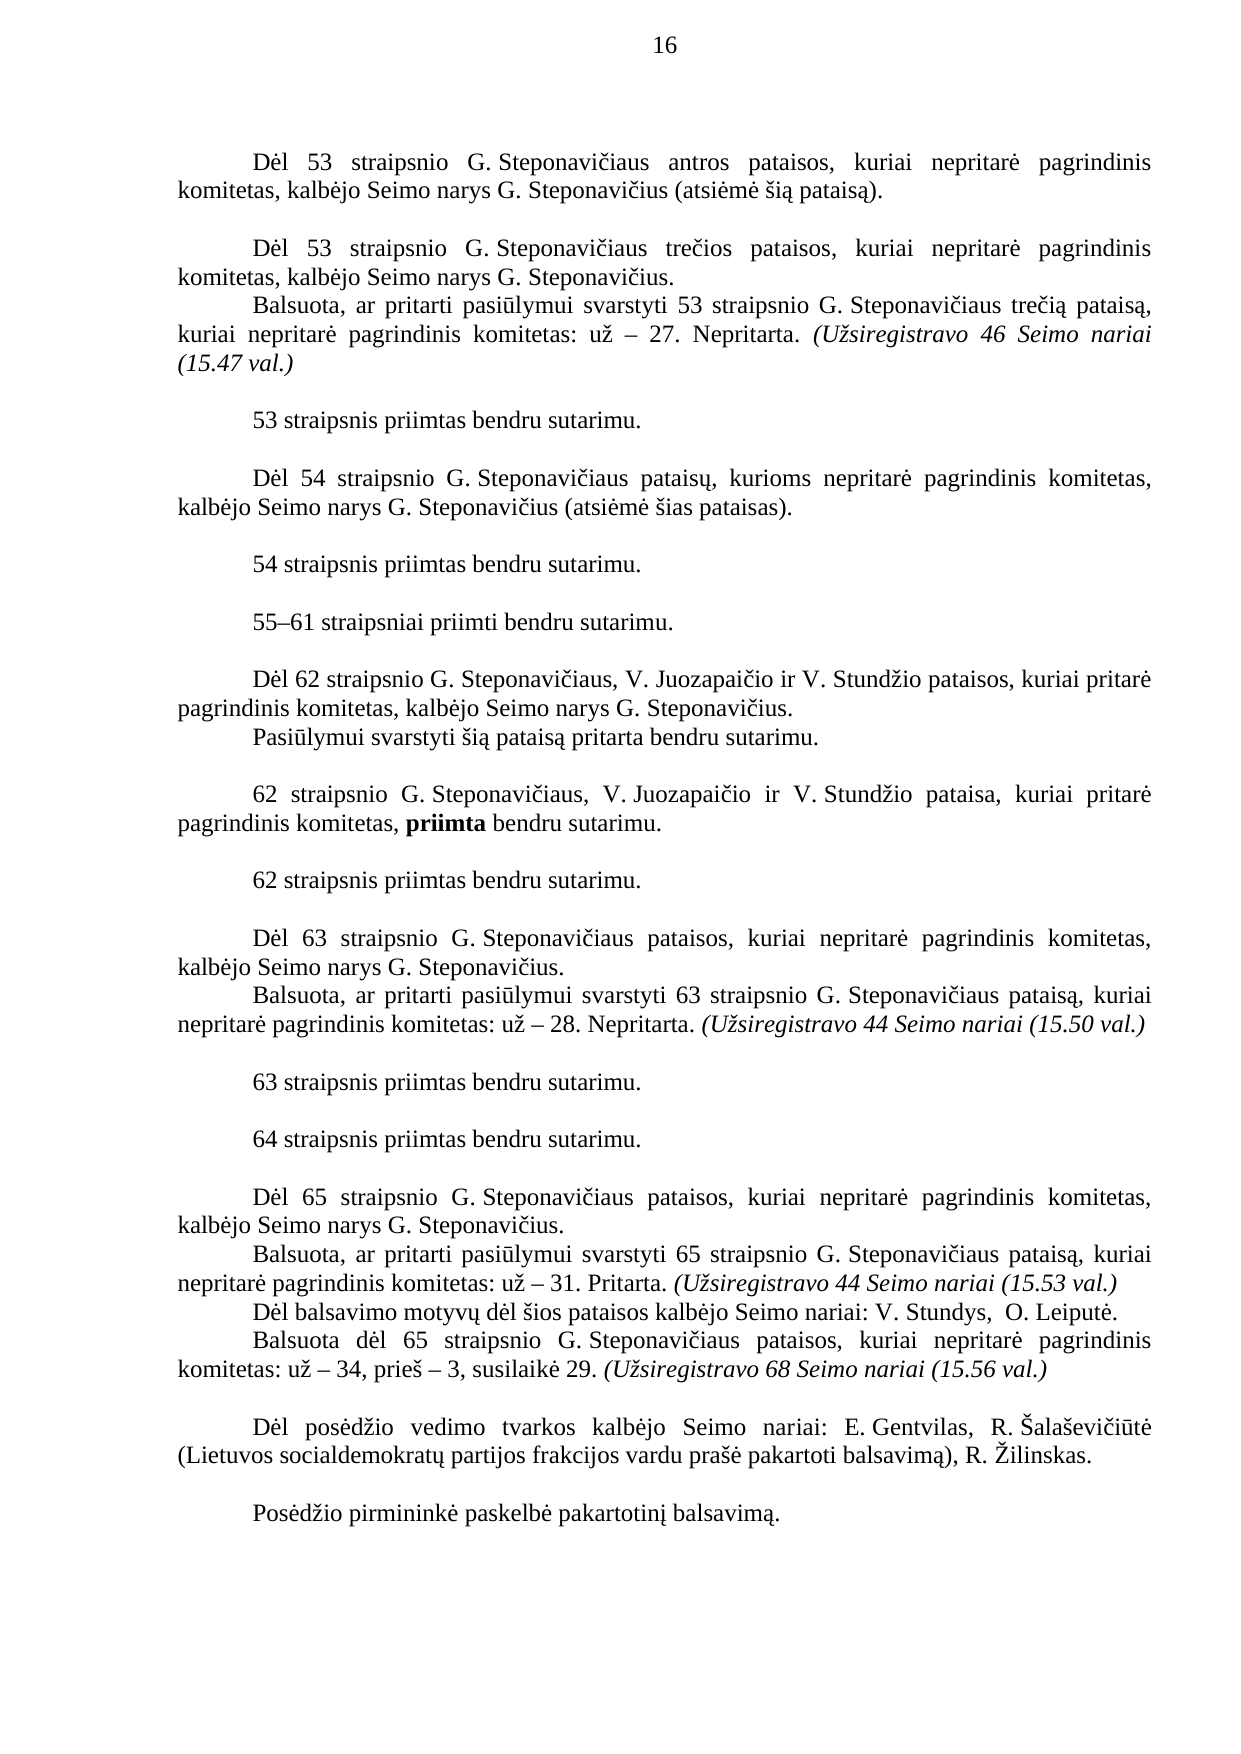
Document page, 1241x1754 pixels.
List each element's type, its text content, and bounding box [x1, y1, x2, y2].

text 62 straipsnio G. Steponavičiaus, V. Juozapaičio ir V. Stundžio pataisa, kuriai pritarė pagrindinis komitetas, priimta bendru sutarimu. [177, 779, 1152, 837]
text 63 straipsnis priimtas bendru sutarimu. [177, 1067, 1152, 1096]
text Posėdžio pirmininkė paskelbė pakartotinį balsavimą. [177, 1498, 1152, 1527]
text Dėl 53 straipsnio G. Steponavičiaus antros pataisos, kuriai nepritarė pagrindinis komitetas, kalbėjo Seimo narys G. Steponavičius (atsiėmė šią pataisą). [177, 147, 1152, 204]
text Balsuota, ar pritarti pasiūlymui svarstyti 65 straipsnio G. Steponavičiaus pataisą, kuriai nepritarė pagrindinis komitetas: už – 31. Pritarta. (Užsiregistravo 44 Seimo nariai (15.53 val.) [177, 1239, 1152, 1297]
text 55–61 straipsniai priimti bendru sutarimu. [177, 607, 1152, 636]
text Balsuota, ar pritarti pasiūlymui svarstyti 53 straipsnio G. Steponavičiaus trečią pataisą, kuriai nepritarė pagrindinis komitetas: už – 27. Nepritarta. (Užsiregistravo 46 Seimo nariai (15.47 val.) [177, 291, 1152, 377]
text 62 straipsnis priimtas bendru sutarimu. [177, 866, 1152, 894]
text Balsuota, ar pritarti pasiūlymui svarstyti 63 straipsnio G. Steponavičiaus pataisą, kuriai nepritarė pagrindinis komitetas: už – 28. Nepritarta. (Užsiregistravo 44 Seimo nariai (15.50 val.) [177, 981, 1152, 1038]
text Dėl 53 straipsnio G. Steponavičiaus trečios pataisos, kuriai nepritarė pagrindinis komitetas, kalbėjo Seimo narys G. Steponavičius. [177, 233, 1152, 291]
text 64 straipsnis priimtas bendru sutarimu. [177, 1124, 1152, 1153]
text Balsuota dėl 65 straipsnio G. Steponavičiaus pataisos, kuriai nepritarė pagrindinis komitetas: už – 34, prieš – 3, susilaikė 29. (Užsiregistravo 68 Seimo nariai (15.56 val.) [177, 1326, 1152, 1383]
text Dėl 62 straipsnio G. Steponavičiaus, V. Juozapaičio ir V. Stundžio pataisos, kuriai pritarė pagrindinis komitetas, kalbėjo Seimo narys G. Steponavičius. [177, 664, 1152, 722]
text Dėl 63 straipsnio G. Steponavičiaus pataisos, kuriai nepritarė pagrindinis komitetas, kalbėjo Seimo narys G. Steponavičius. [177, 923, 1152, 981]
text 53 straipsnis priimtas bendru sutarimu. [177, 406, 1152, 434]
text Pasiūlymui svarstyti šią pataisą pritarta bendru sutarimu. [177, 722, 1152, 751]
text Dėl 65 straipsnio G. Steponavičiaus pataisos, kuriai nepritarė pagrindinis komitetas, kalbėjo Seimo narys G. Steponavičius. [177, 1182, 1152, 1239]
text Dėl 54 straipsnio G. Steponavičiaus pataisų, kurioms nepritarė pagrindinis komitetas, kalbėjo Seimo narys G. Steponavičius (atsiėmė šias pataisas). [177, 463, 1152, 521]
text 54 straipsnis priimtas bendru sutarimu. [177, 549, 1152, 578]
text Dėl posėdžio vedimo tvarkos kalbėjo Seimo nariai: E. Gentvilas, R. Šalaševičiūtė (Lietuvos socialdemokratų partijos frakcijos vardu prašė pakartoti balsavimą), R. Žilinskas. [177, 1412, 1152, 1469]
text Dėl balsavimo motyvų dėl šios pataisos kalbėjo Seimo nariai: V. Stundys, O. Leiputė. [177, 1297, 1152, 1326]
